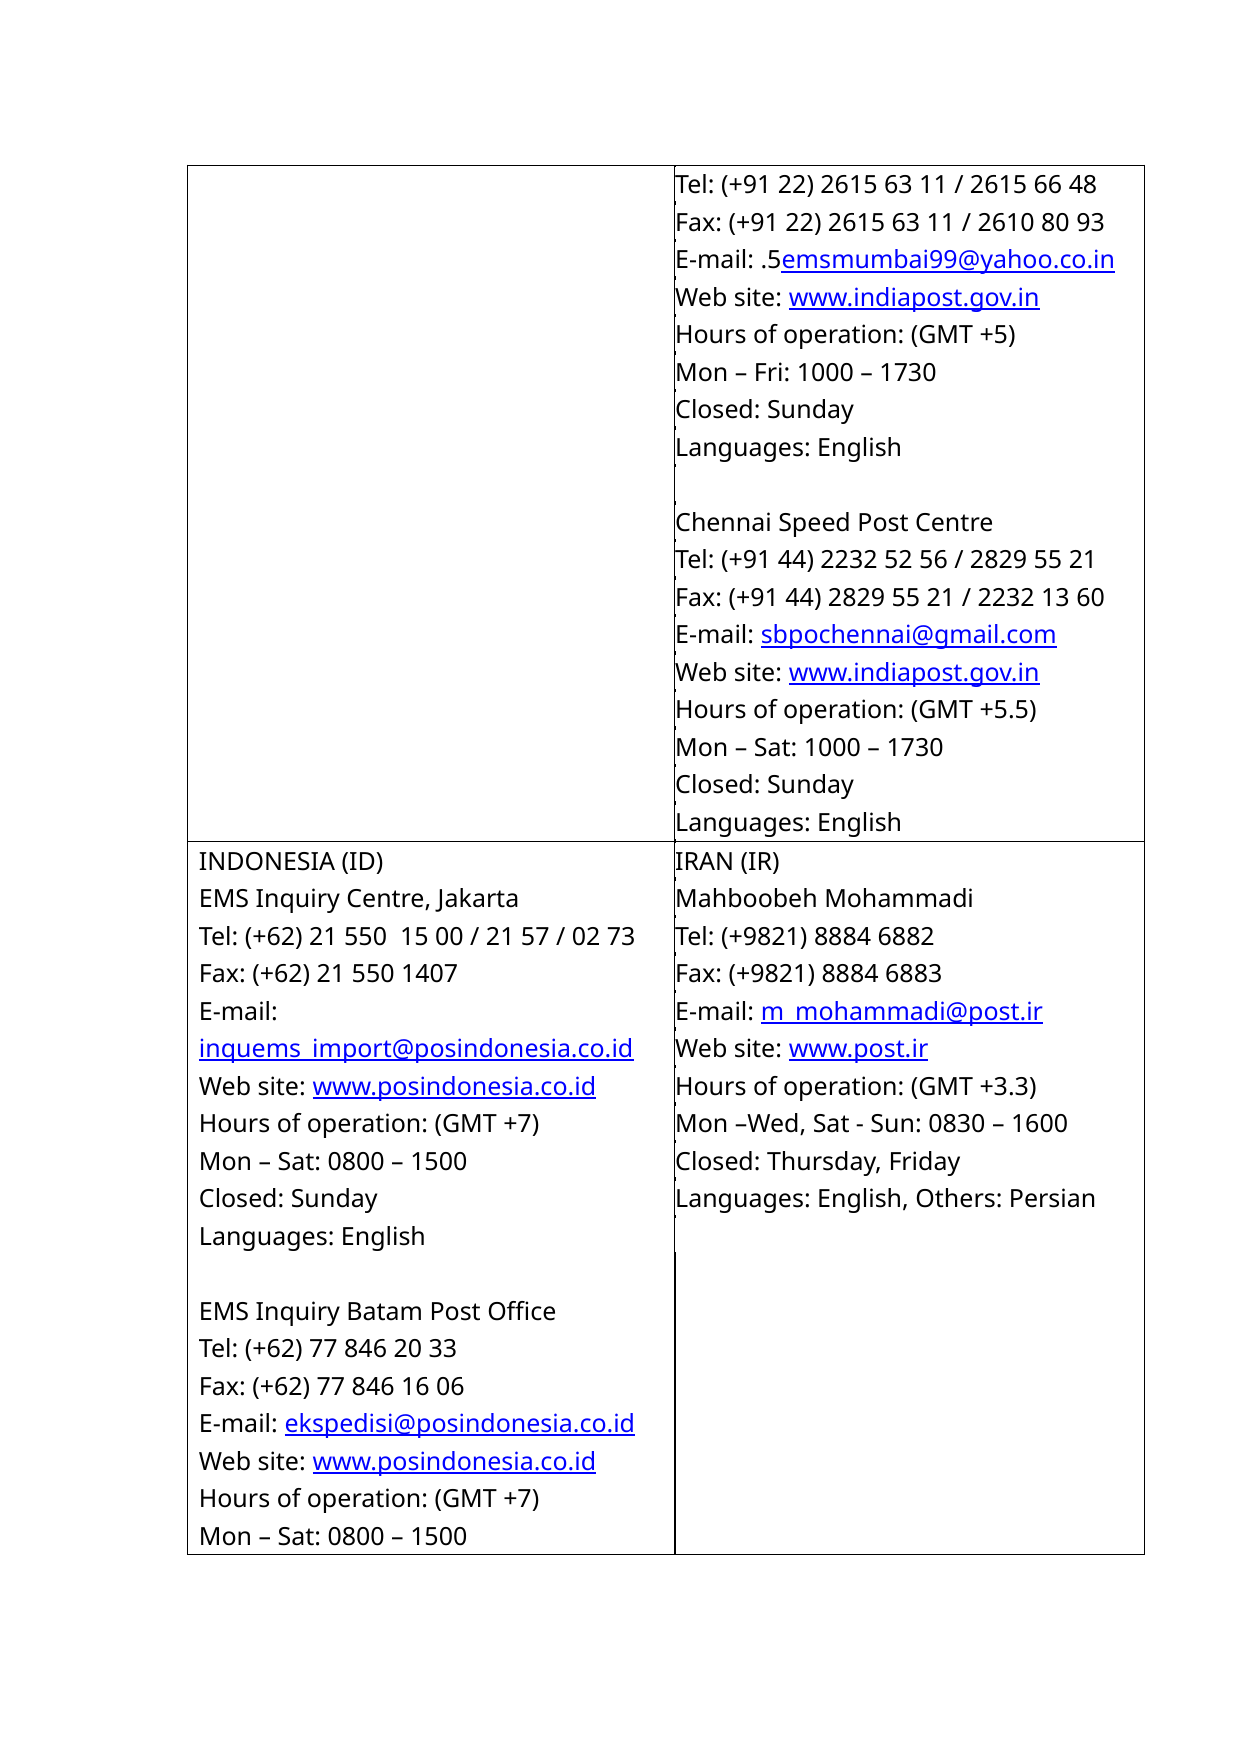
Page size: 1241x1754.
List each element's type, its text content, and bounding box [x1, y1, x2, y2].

table_cell [188, 166, 674, 841]
table_cell IRAN (IR) Mahboobeh Mohammadi Tel: (+9821) 8884 6882 Fax: (+9821) 8884 6883 E-mail: m_mohammadi@post.ir Web site: www.post.ir Hours of operation: (GMT +3.3) Mon –Wed, Sat - Sun: 0830 – 1600 Closed: Thursday, Friday Languages: English, Others: Persian [676, 842, 1144, 1554]
table_cell INDONESIA (ID) EMS Inquiry Centre, Jakarta Tel: (+62) 21 550 15 00 / 21 57 / 02 73 Fax: (+62) 21 550 1407 E-mail: inquems_import@posindonesia.co.id Web site: www.posindonesia.co.id Hours of operation: (GMT +7) Mon – Sat: 0800 – 1500 Closed: Sunday Languages: English EMS Inquiry Batam Post Office Tel: (+62) 77 846 20 33 Fax: (+62) 77 846 16 06 E-mail: ekspedisi@posindonesia.co.id Web site: www.posindonesia.co.id Hours of operation: (GMT +7) Mon – Sat: 0800 – 1500 [188, 842, 674, 1554]
table_cell Tel: (+91 22) 2615 63 11 / 2615 66 48 Fax: (+91 22) 2615 63 11 / 2610 80 93 E-mail: .5emsmumbai99@yahoo.co.in Web site: www.indiapost.gov.in Hours of operation: (GMT +5) Mon – Fri: 1000 – 1730 Closed: Sunday Languages: English Chennai Speed Post Centre Tel: (+91 44) 2232 52 56 / 2829 55 21 Fax: (+91 44) 2829 55 21 / 2232 13 60 E-mail: sbpochennai@gmail.com Web site: www.indiapost.gov.in Hours of operation: (GMT +5.5) Mon – Sat: 1000 – 1730 Closed: Sunday Languages: English [676, 166, 1144, 841]
